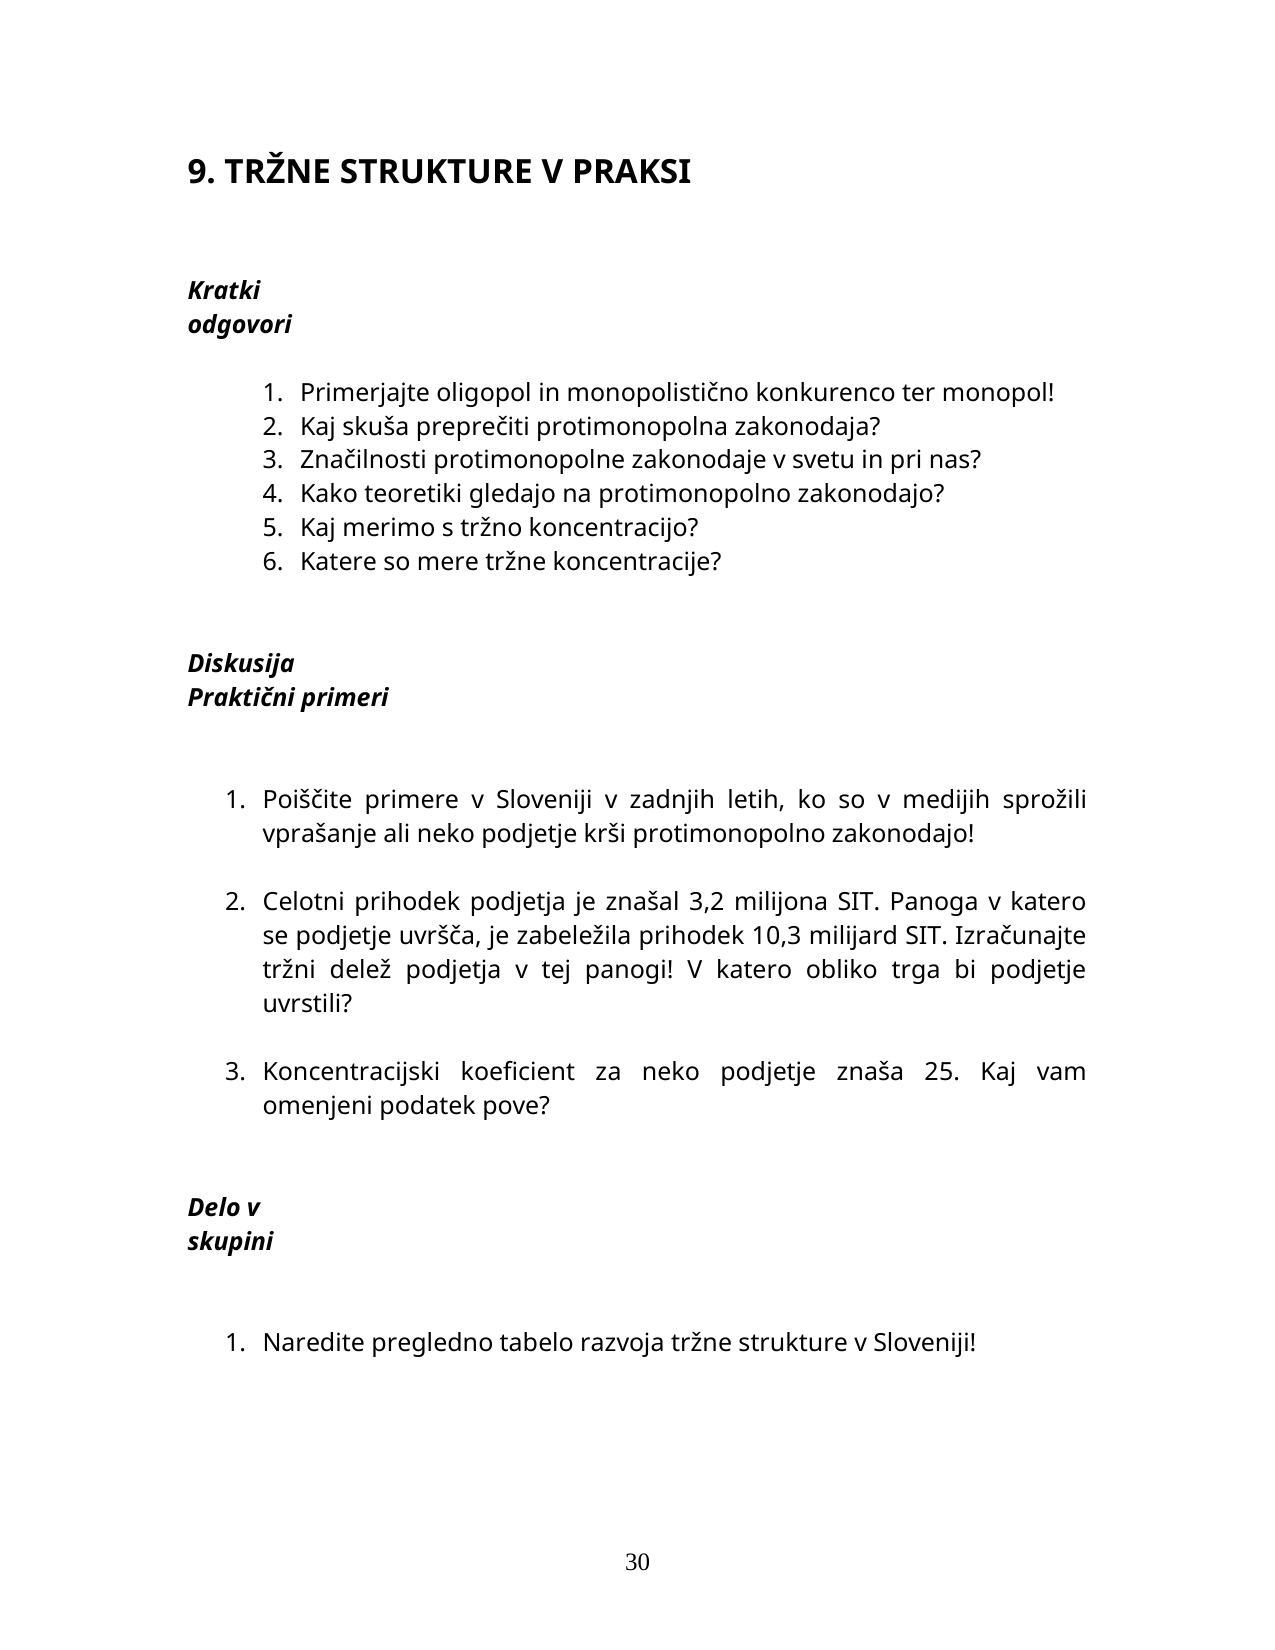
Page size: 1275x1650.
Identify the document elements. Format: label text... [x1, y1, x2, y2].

text Delo v [187, 1189, 1088, 1223]
list Katere so mere tržne koncentracije? [262, 544, 1088, 578]
text Diskusija [187, 646, 1088, 680]
list Celotni prihodek podjetja je znašal 3,2 milijona SIT. Panoga v katero se podjetje uvršča, je zabeležila prihodek 10,3 milijard SIT. Izračunajte tržni delež podjetja v tej panogi! V katero obliko trga bi podjetje uvrstili? [225, 884, 1088, 1020]
list Kaj merimo s tržno koncentracijo? [262, 510, 1088, 544]
list Naredite pregledno tabelo razvoja tržne strukture v Sloveniji! [225, 1325, 1088, 1359]
list Poiščite primere v Sloveniji v zadnjih letih, ko so v medijih sprožili vprašanje ali neko podjetje krši protimonopolno zakonodajo! [225, 782, 1088, 850]
text Praktični primeri [187, 680, 1088, 714]
list Koncentracijski koeficient za neko podjetje znaša 25. Kaj vam omenjeni podatek pove? [225, 1054, 1088, 1122]
subtitle 9. TRŽNE STRUKTURE V PRAKSI [187, 148, 1088, 194]
list Kako teoretiki gledajo na protimonopolno zakonodajo? [262, 476, 1088, 510]
text odgovori [187, 307, 1088, 341]
text skupini [187, 1223, 1088, 1257]
list Kaj skuša preprečiti protimonopolna zakonodaja? [262, 408, 1088, 442]
list Primerjajte oligopol in monopolistično konkurenco ter monopol! [262, 374, 1088, 408]
text Kratki [187, 273, 1088, 307]
list Značilnosti protimonopolne zakonodaje v svetu in pri nas? [262, 442, 1088, 476]
